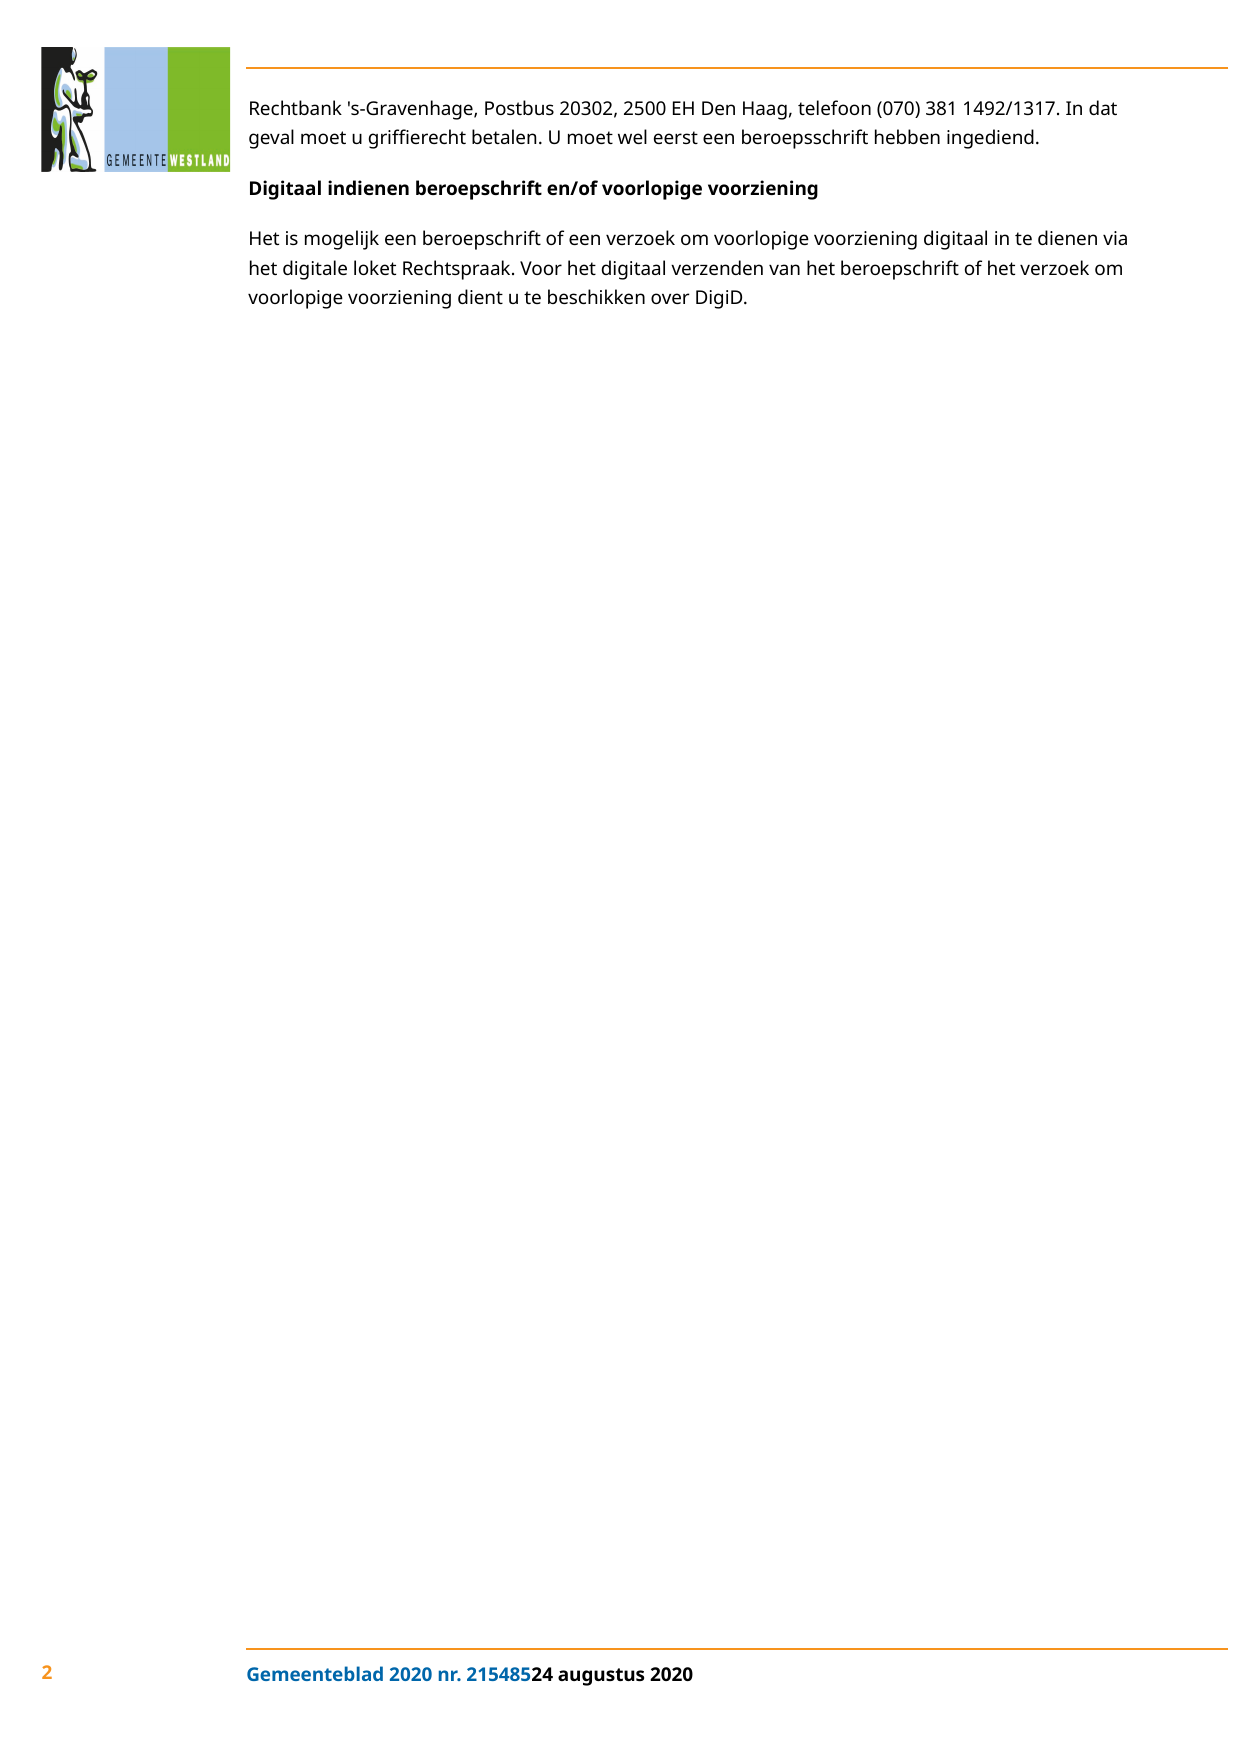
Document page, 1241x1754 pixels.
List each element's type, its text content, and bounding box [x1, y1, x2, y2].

text Het is mogelijk een beroepschrift of een verzoek om voorlopige voorziening digitaal in te dienen via het digitale loket Rechtspraak. Voor het digitaal verzenden van het beroepschrift of het verzoek om voorlopige voorziening dient u te beschikken over DigiD. [248, 225, 1152, 310]
picture [41, 47, 231, 172]
text Rechtbank 's-Gravenhage, Postbus 20302, 2500 EH Den Haag, telefoon (070) 381 1492/1317. In dat geval moet u griffierecht betalen. U moet wel eerst een beroepsschrift hebben ingediend. [248, 95, 1152, 150]
text Digitaal indienen beroepschrift en/of voorlopige voorziening [248, 175, 1152, 201]
